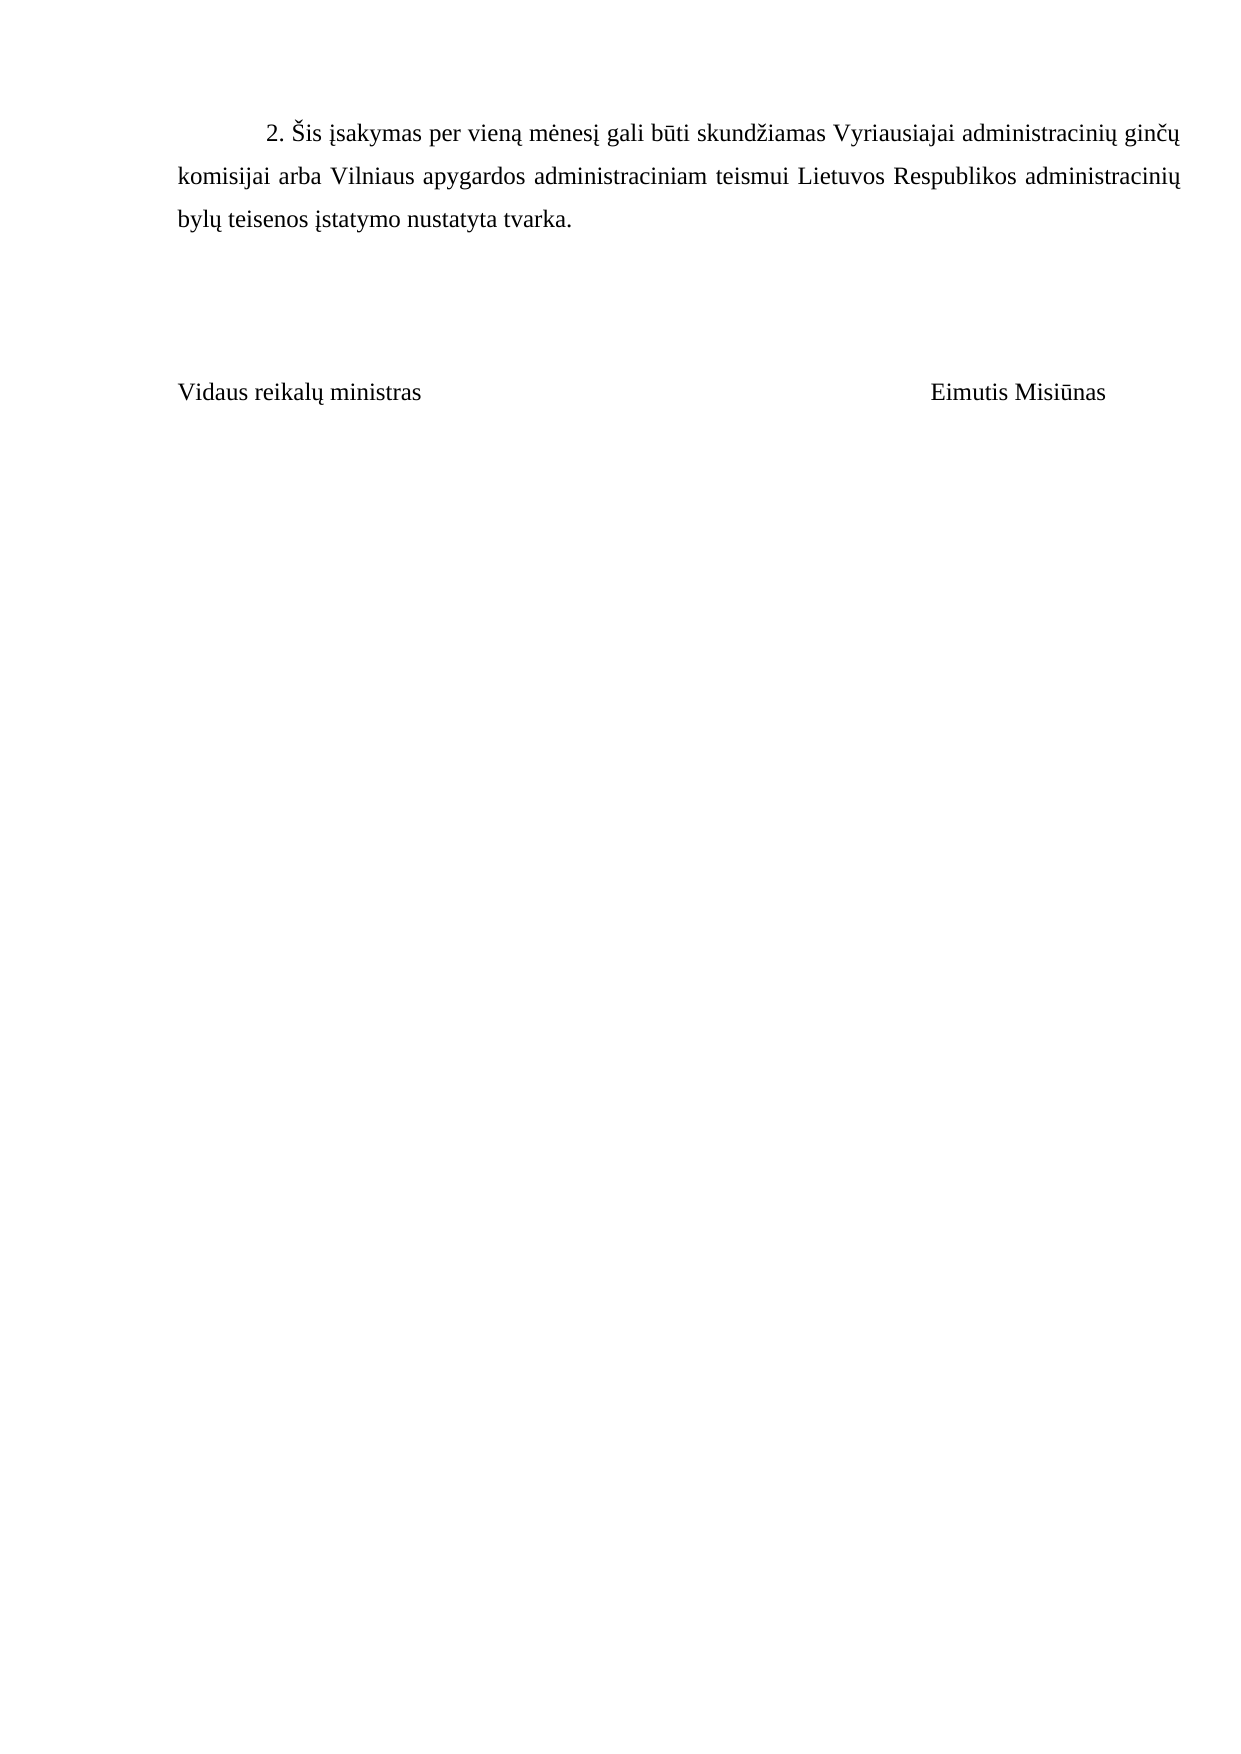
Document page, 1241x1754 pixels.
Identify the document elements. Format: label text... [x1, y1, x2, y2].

text 2. Šis įsakymas per vieną mėnesį gali būti skundžiamas Vyriausiajai administracinių ginčų komisijai arba Vilniaus apygardos administraciniam teismui Lietuvos Respublikos administracinių bylų teisenos įstatymo nustatyta tvarka. [177, 118, 1181, 233]
text Vidaus reikalų ministras Eimutis Misiūnas [177, 377, 1181, 406]
